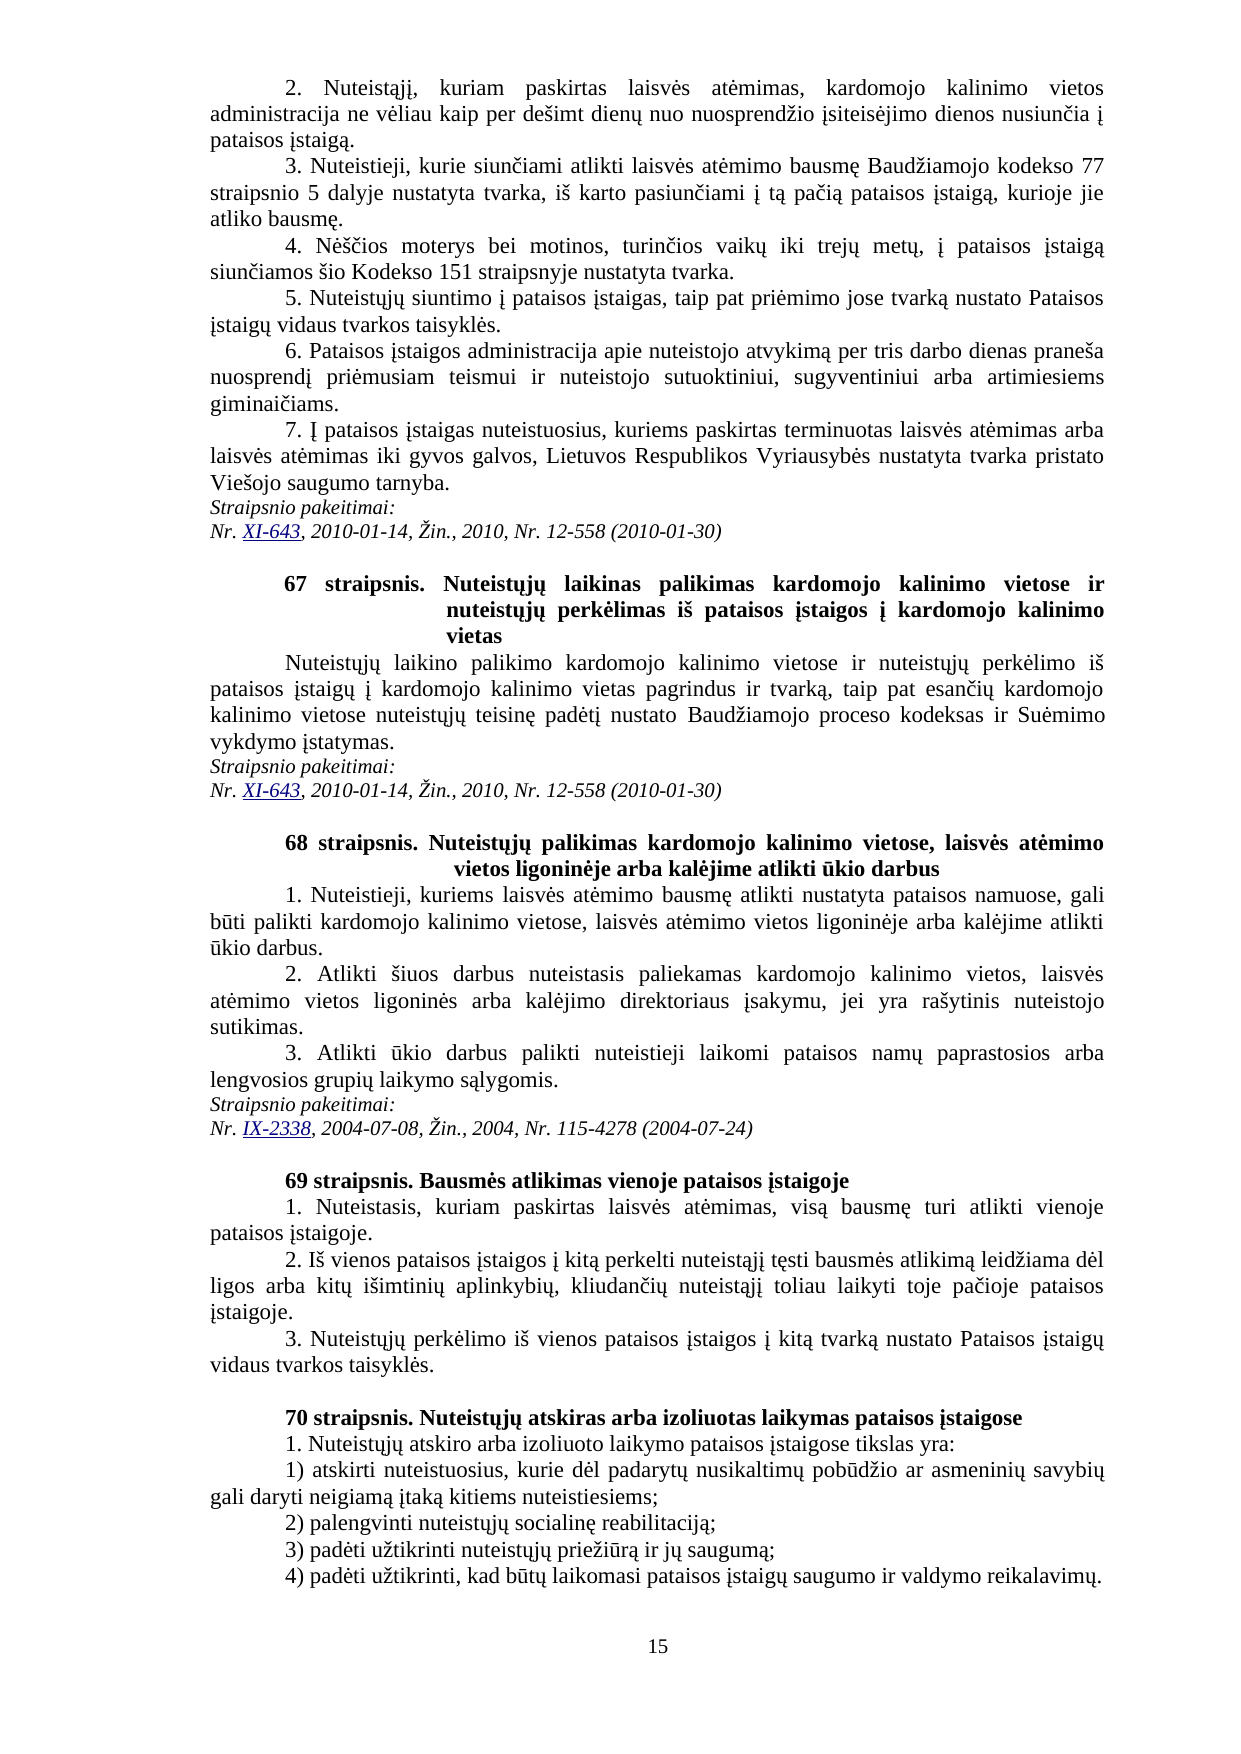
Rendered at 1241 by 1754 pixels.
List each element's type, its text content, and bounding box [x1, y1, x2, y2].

text 3) padėti užtikrinti nuteistųjų priežiūrą ir jų saugumą; [210, 1536, 1106, 1562]
text 69 straipsnis. Bausmės atlikimas vienoje pataisos įstaigoje [210, 1167, 1106, 1193]
text Nuteistųjų laikino palikimo kardomojo kalinimo vietose ir nuteistųjų perkėlimo iš pataisos įstaigų į kardomojo kalinimo vietas pagrindus ir tvarką, taip pat esančių kardomojo kalinimo vietose nuteistųjų teisinę padėtį nustato Baudžiamojo proceso kodeksas ir Suėmimo vykdymo įstatymas. [210, 649, 1106, 754]
text 2) palengvinti nuteistųjų socialinę reabilitaciją; [210, 1509, 1106, 1536]
text 4) padėti užtikrinti, kad būtų laikomasi pataisos įstaigų saugumo ir valdymo reikalavimų. [210, 1562, 1106, 1588]
text 1) atskirti nuteistuosius, kurie dėl padarytų nusikaltimų pobūdžio ar asmeninių savybių gali daryti neigiamą įtaką kitiems nuteistiesiems; [210, 1457, 1106, 1509]
text Straipsnio pakeitimai: [210, 495, 1106, 519]
text 5. Nuteistųjų siuntimo į pataisos įstaigas, taip pat priėmimo jose tvarką nustato Pataisos įstaigų vidaus tvarkos taisyklės. [210, 284, 1106, 337]
text Straipsnio pakeitimai: [210, 1092, 1106, 1116]
text 1. Nuteistųjų atskiro arba izoliuoto laikymo pataisos įstaigose tikslas yra: [210, 1430, 1106, 1457]
text 2. Atlikti šiuos darbus nuteistasis paliekamas kardomojo kalinimo vietos, laisvės atėmimo vietos ligoninės arba kalėjimo direktoriaus įsakymu, jei yra rašytinis nuteistojo sutikimas. [210, 960, 1106, 1039]
text 7. Į pataisos įstaigas nuteistuosius, kuriems paskirtas terminuotas laisvės atėmimas arba laisvės atėmimas iki gyvos galvos, Lietuvos Respublikos Vyriausybės nustatyta tvarka pristato Viešojo saugumo tarnyba. [210, 416, 1106, 495]
text Straipsnio pakeitimai: [210, 754, 1106, 778]
text 67 straipsnis. Nuteistųjų laikinas palikimas kardomojo kalinimo vietose ir nuteistųjų perkėlimas iš pataisos įstaigos į kardomojo kalinimo vietas [284, 570, 1106, 649]
text 6. Pataisos įstaigos administracija apie nuteistojo atvykimą per tris darbo dienas praneša nuosprendį priėmusiam teismui ir nuteistojo sutuoktiniui, sugyventiniui arba artimiesiems giminaičiams. [210, 337, 1106, 416]
text 3. Nuteistieji, kurie siunčiami atlikti laisvės atėmimo bausmę Baudžiamojo kodekso 77 straipsnio 5 dalyje nustatyta tvarka, iš karto pasiunčiami į tą pačią pataisos įstaigą, kurioje jie atliko bausmę. [210, 153, 1106, 232]
text Nr. IX-2338, 2004-07-08, Žin., 2004, Nr. 115-4278 (2004-07-24) [210, 1116, 1106, 1140]
text 1. Nuteistieji, kuriems laisvės atėmimo bausmę atlikti nustatyta pataisos namuose, gali būti palikti kardomojo kalinimo vietose, laisvės atėmimo vietos ligoninėje arba kalėjime atlikti ūkio darbus. [210, 881, 1106, 960]
text 3. Nuteistųjų perkėlimo iš vienos pataisos įstaigos į kitą tvarką nustato Pataisos įstaigų vidaus tvarkos taisyklės. [210, 1325, 1106, 1377]
text 2. Nuteistąjį, kuriam paskirtas laisvės atėmimas, kardomojo kalinimo vietos administracija ne vėliau kaip per dešimt dienų nuo nuosprendžio įsiteisėjimo dienos nusiunčia į pataisos įstaigą. [210, 73, 1106, 153]
text 3. Atlikti ūkio darbus palikti nuteistieji laikomi pataisos namų paprastosios arba lengvosios grupių laikymo sąlygomis. [210, 1039, 1106, 1092]
text 70 straipsnis. Nuteistųjų atskiras arba izoliuotas laikymas pataisos įstaigose [285, 1404, 1106, 1430]
text 68 straipsnis. Nuteistųjų palikimas kardomojo kalinimo vietose, laisvės atėmimo vietos ligoninėje arba kalėjime atlikti ūkio darbus [285, 829, 1106, 881]
text 1. Nuteistasis, kuriam paskirtas laisvės atėmimas, visą bausmę turi atlikti vienoje pataisos įstaigoje. [210, 1193, 1106, 1246]
text 4. Nėščios moterys bei motinos, turinčios vaikų iki trejų metų, į pataisos įstaigą siunčiamos šio Kodekso 151 straipsnyje nustatyta tvarka. [210, 232, 1106, 284]
text Nr. XI-643, 2010-01-14, Žin., 2010, Nr. 12-558 (2010-01-30) [210, 519, 1106, 543]
text Nr. XI-643, 2010-01-14, Žin., 2010, Nr. 12-558 (2010-01-30) [210, 778, 1106, 802]
text 2. Iš vienos pataisos įstaigos į kitą perkelti nuteistąjį tęsti bausmės atlikimą leidžiama dėl ligos arba kitų išimtinių aplinkybių, kliudančių nuteistąjį toliau laikyti toje pačioje pataisos įstaigoje. [210, 1246, 1106, 1325]
